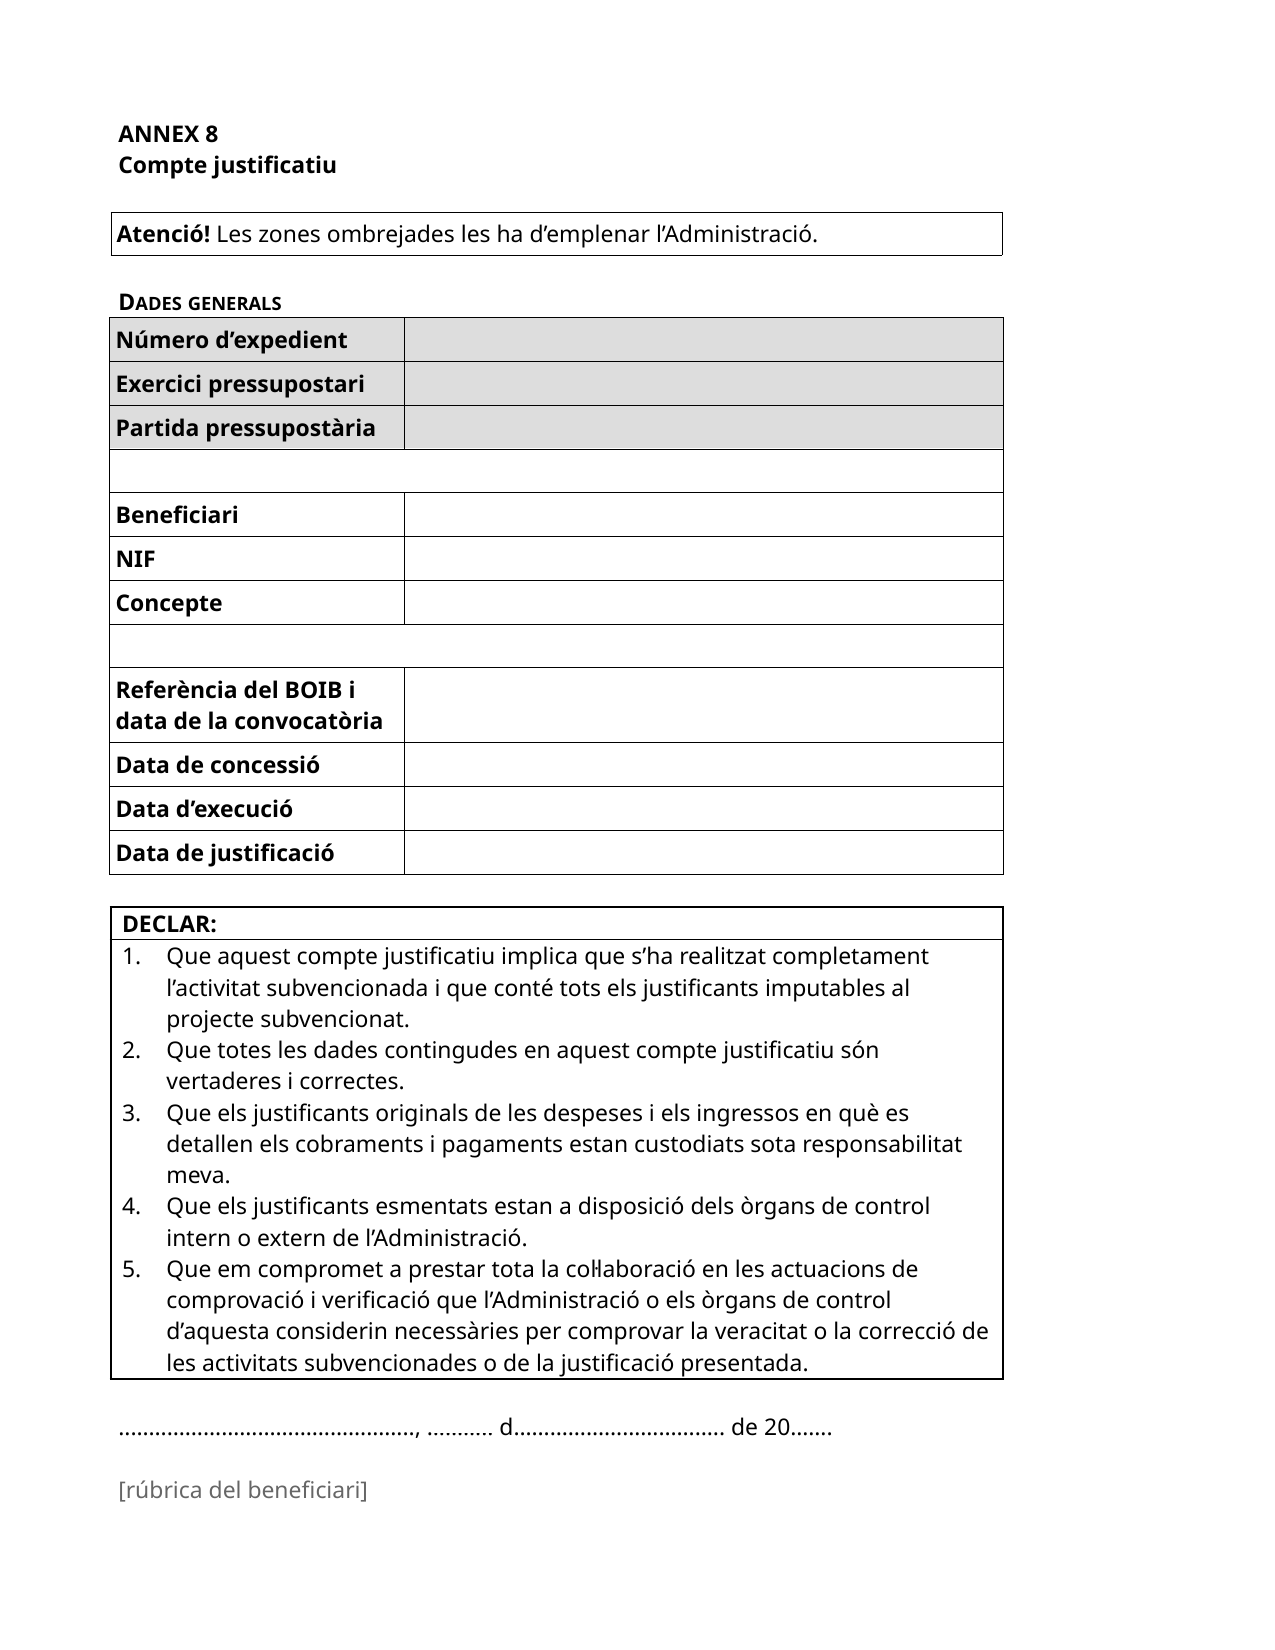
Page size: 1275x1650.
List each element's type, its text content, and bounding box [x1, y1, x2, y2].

text ..……………………………………….., ……….. d…………………………….. de 20……. [118, 1411, 1157, 1442]
table_cell Exercici pressupostari [110, 362, 404, 405]
table_cell Partida pressupostària [110, 406, 404, 448]
table_cell [405, 537, 1003, 580]
text [rúbrica del beneficiari] [118, 1473, 1157, 1505]
table_cell [405, 831, 1003, 873]
table_cell Data d’execució [110, 787, 404, 830]
table_header [405, 318, 1003, 361]
table_cell Data de justificació [110, 831, 404, 873]
table_cell Data de concessió [110, 743, 404, 786]
table_cell [405, 668, 1003, 742]
table_cell [110, 625, 1003, 667]
table_cell [405, 406, 1003, 448]
table_cell Que aquest compte justificatiu implica que s’ha realitzat completament l’activitat subvencionada i que conté tots els justificants imputables al projecte subvencionat. Que totes les dades contingudes en aquest compte justificatiu són vertaderes i correctes. Que els justificants originals de les despeses i els ingressos en què es detallen els cobraments i pagaments estan custodiats sota responsabilitat meva. Que els justificants esmentats estan a disposició dels òrgans de control intern o extern de l’Administració. Que em compromet a prestar tota la col·laboració en les actuacions de comprovació i verificació que l’Administració o els òrgans de control d’aquesta considerin necessàries per comprovar la veracitat o la correcció de les activitats subvencionades o de la justificació presentada. [112, 940, 1002, 1378]
text Compte justificatiu [118, 149, 1157, 181]
table_cell [405, 743, 1003, 786]
table_cell Beneficiari [110, 493, 404, 536]
table_cell [110, 450, 1003, 492]
table_cell Referència del BOIB i data de la convocatòria [110, 668, 404, 742]
table_cell [405, 362, 1003, 405]
table_header Atenció! Les zones ombrejades les ha d’emplenar l’Administració. [112, 213, 1002, 255]
table_cell [405, 493, 1003, 536]
table_cell Concepte [110, 581, 404, 623]
table_header Número d’expedient [110, 318, 404, 361]
table_cell [405, 581, 1003, 623]
text ANNEX 8 [118, 118, 1157, 149]
text Dades generals [118, 286, 1157, 317]
table_cell NIF [110, 537, 404, 580]
table_cell [405, 787, 1003, 830]
table_header DECLAR: [112, 908, 1002, 939]
